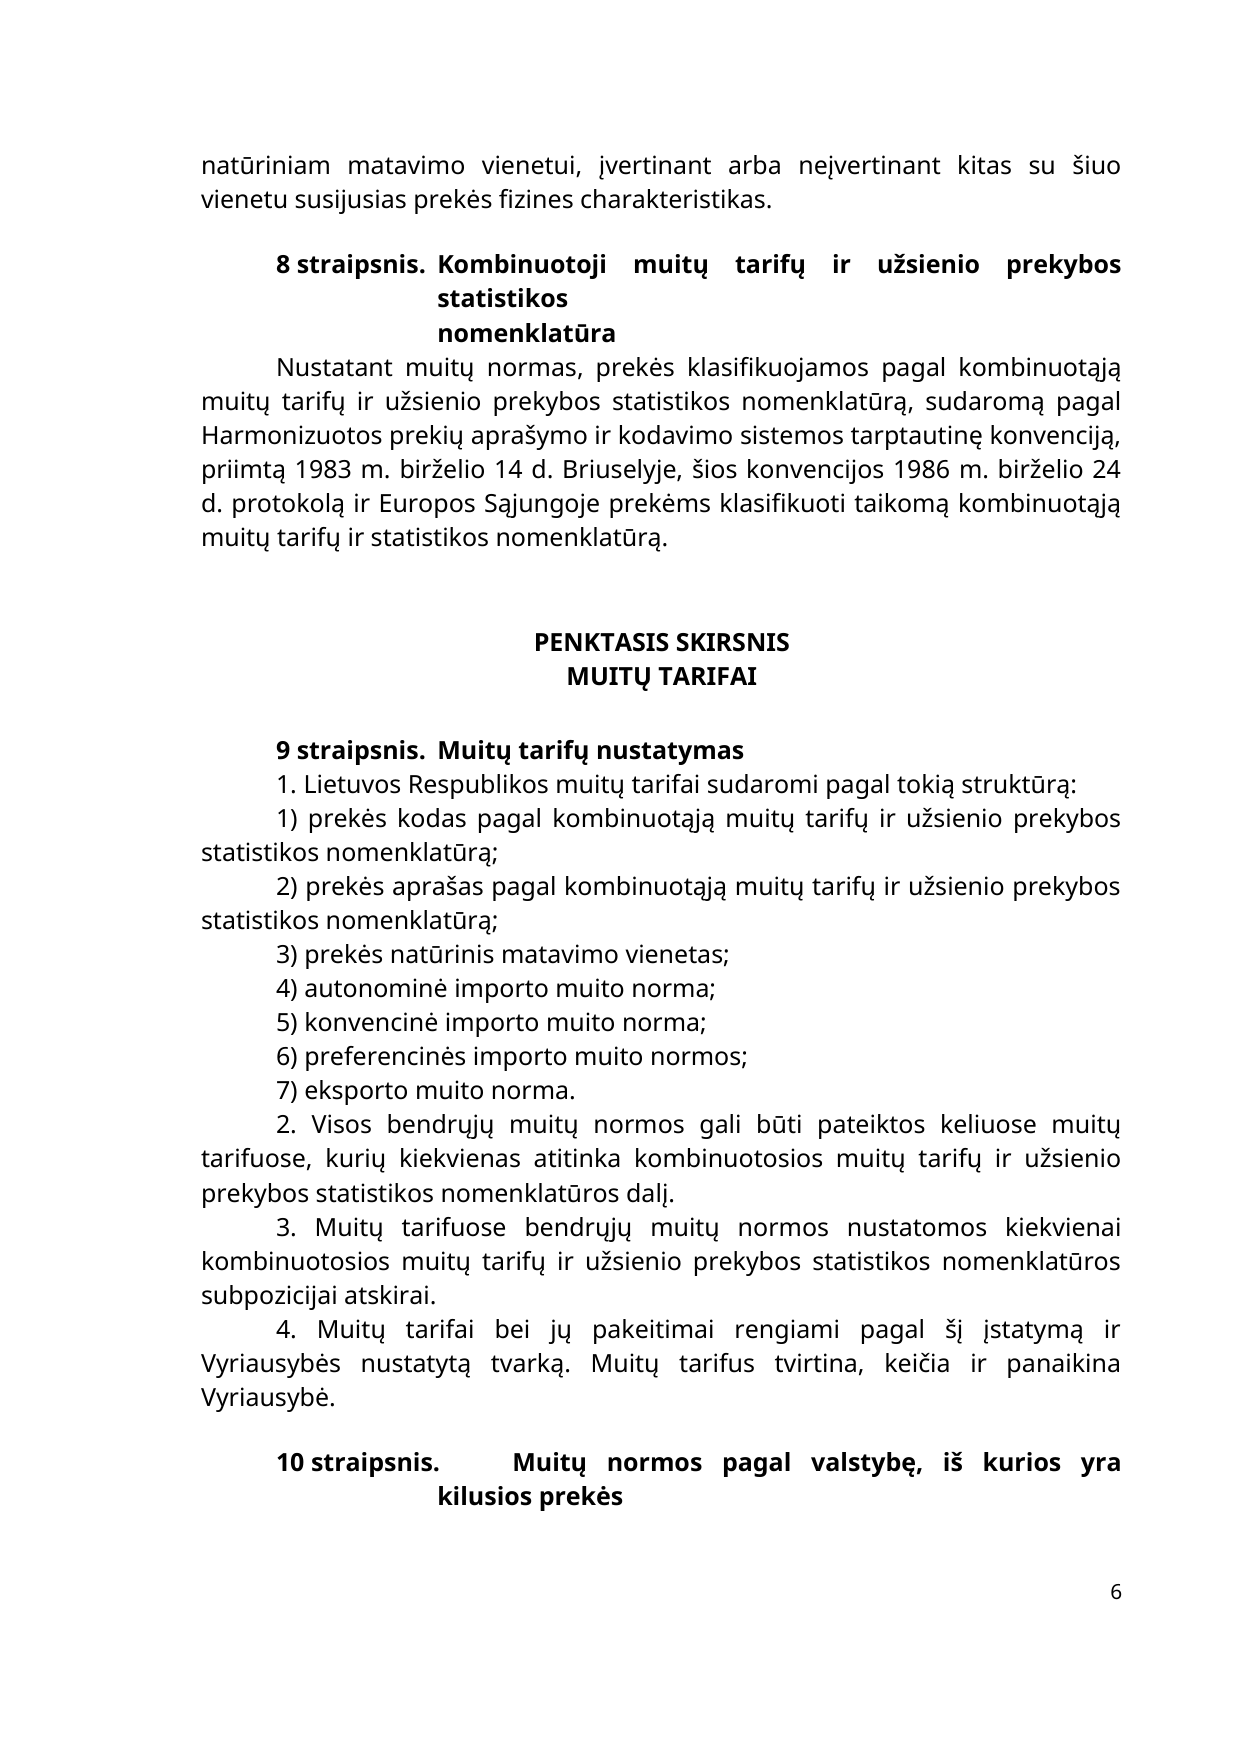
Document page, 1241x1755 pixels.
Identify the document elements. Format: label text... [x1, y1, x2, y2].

text Nustatant muitų normas, prekės klasifikuojamos pagal kombinuotąją muitų tarifų ir užsienio prekybos statistikos nomenklatūrą, sudaromą pagal Harmonizuotos prekių aprašymo ir kodavimo sistemos tarptautinę konvenciją, priimtą 1983 m. birželio 14 d. Briuselyje, šios konvencijos 1986 m. birželio 24 d. protokolą ir Europos Sąjungoje prekėms klasifikuoti taikomą kombinuotąją muitų tarifų ir statistikos nomenklatūrą. [201, 349, 1122, 554]
text 3. Muitų tarifuose bendrųjų muitų normos nustatomos kiekvienai kombinuotosios muitų tarifų ir užsienio prekybos statistikos nomenklatūros subpozicijai atskirai. [201, 1209, 1122, 1311]
text 6) preferencinės importo muito normos; [201, 1039, 1122, 1073]
text 4. Muitų tarifai bei jų pakeitimai rengiami pagal šį įstatymą ir Vyriausybės nustatytą tvarką. Muitų tarifus tvirtina, keičia ir panaikina Vyriausybė. [201, 1311, 1122, 1414]
text 9 straipsnis. Muitų tarifų nustatymas [201, 732, 1122, 766]
text MUITŲ TARIFAI [201, 659, 1122, 693]
text 5) konvencinė importo muito norma; [201, 1005, 1122, 1039]
text 7) eksporto muito norma. [201, 1073, 1122, 1107]
text 10 straipsnis. Muitų normos pagal valstybę, iš kurios yra kilusios prekės [276, 1445, 1122, 1513]
text 2. Visos bendrųjų muitų normos gali būti pateiktos keliuose muitų tarifuose, kurių kiekvienas atitinka kombinuotosios muitų tarifų ir užsienio prekybos statistikos nomenklatūros dalį. [201, 1107, 1122, 1209]
text 4) autonominė importo muito norma; [201, 971, 1122, 1005]
text natūriniam matavimo vienetui, įvertinant arba neįvertinant kitas su šiuo vienetu susijusias prekės fizines charakteristikas. [201, 148, 1122, 216]
text 8 straipsnis. Kombinuotoji muitų tarifų ir užsienio prekybos statistikos nomenklatūra [276, 247, 1122, 349]
text 1) prekės kodas pagal kombinuotąją muitų tarifų ir užsienio prekybos statistikos nomenklatūrą; [201, 801, 1122, 869]
text 3) prekės natūrinis matavimo vienetas; [201, 937, 1122, 971]
text 1. Lietuvos Respublikos muitų tarifai sudaromi pagal tokią struktūrą: [201, 766, 1122, 801]
text PENKTASIS SKIRSNIS [201, 624, 1122, 659]
text 2) prekės aprašas pagal kombinuotąją muitų tarifų ir užsienio prekybos statistikos nomenklatūrą; [201, 869, 1122, 937]
